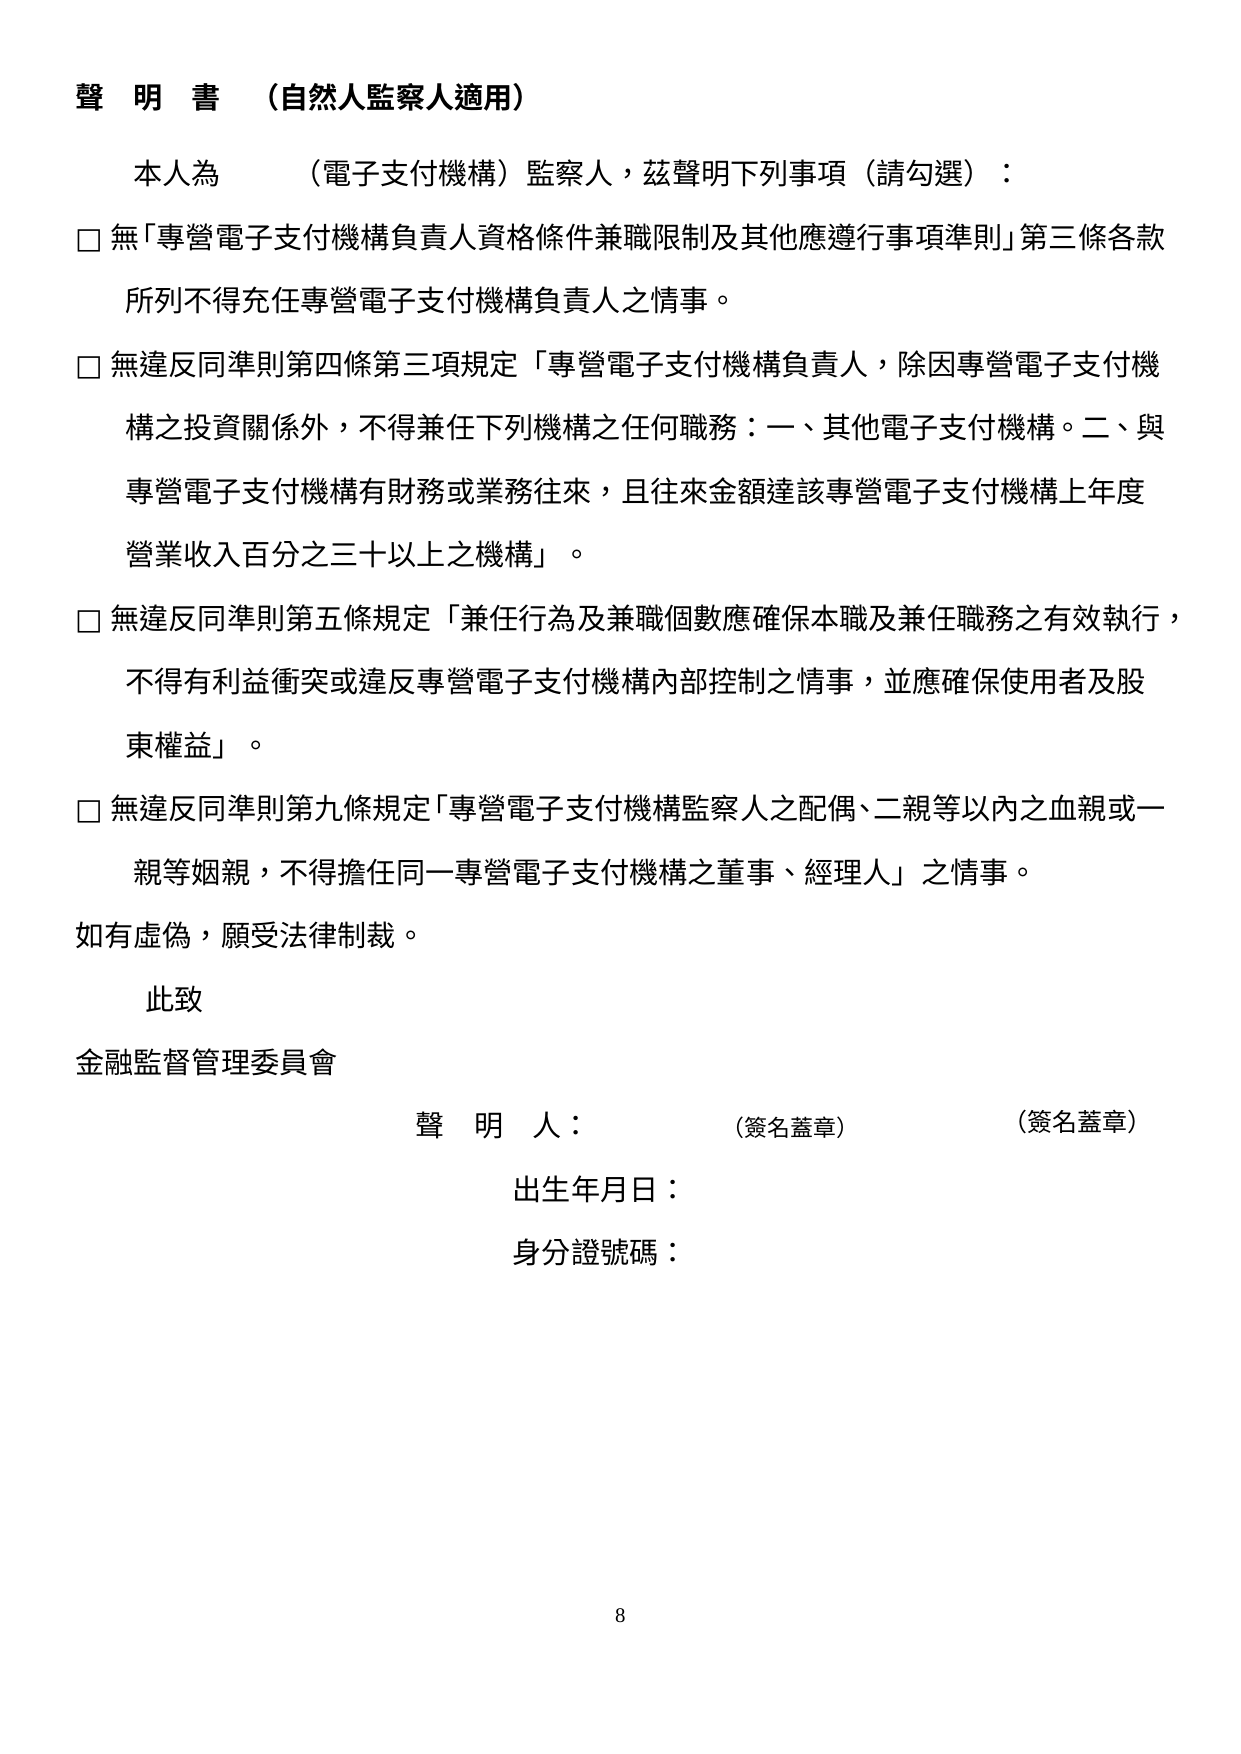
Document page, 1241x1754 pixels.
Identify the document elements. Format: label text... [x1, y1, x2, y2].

text □ 無違反同準則第四條第三項規定「專營電子支付機構負責人，除因專營電子支付機構之投資關係外，不得兼任下列機構之任何職務：一、其他電子支付機構。二、與專營電子支付機構有財務或業務往來，且往來金額達該專營電子支付機構上年度營業收入百分之三十以上之機構」。 [75, 341, 1165, 574]
text 此致 [75, 976, 1165, 1018]
text 身分證號碼： [75, 1230, 1165, 1272]
text □ 無「專營電子支付機構負責人資格條件兼職限制及其他應遵行事項準則」第三條各款所列不得充任專營電子支付機構負責人之情事。 [75, 214, 1165, 320]
text □ 無違反同準則第五條規定「兼任行為及兼職個數應確保本職及兼任職務之有效執行，不得有利益衝突或違反專營電子支付機構內部控制之情事，並應確保使用者及股東權益」。 [75, 595, 1165, 764]
text 出生年月日： [75, 1166, 1165, 1209]
text 聲 明 書 （自然人監察人適用） [75, 75, 1165, 117]
text 金融監督管理委員會 [75, 1039, 1165, 1082]
text □ 無違反同準則第九條規定「專營電子支付機構監察人之配偶、二親等以內之血親或一親等姻親，不得擔任同一專營電子支付機構之董事、經理人」之情事。 [75, 786, 1165, 891]
text 聲 明 人： （簽名蓋章） [75, 1103, 1165, 1145]
text 本人為 （電子支付機構）監察人，茲聲明下列事項（請勾選）： [75, 151, 1165, 193]
text 如有虛偽，願受法律制裁。 [75, 913, 1165, 955]
